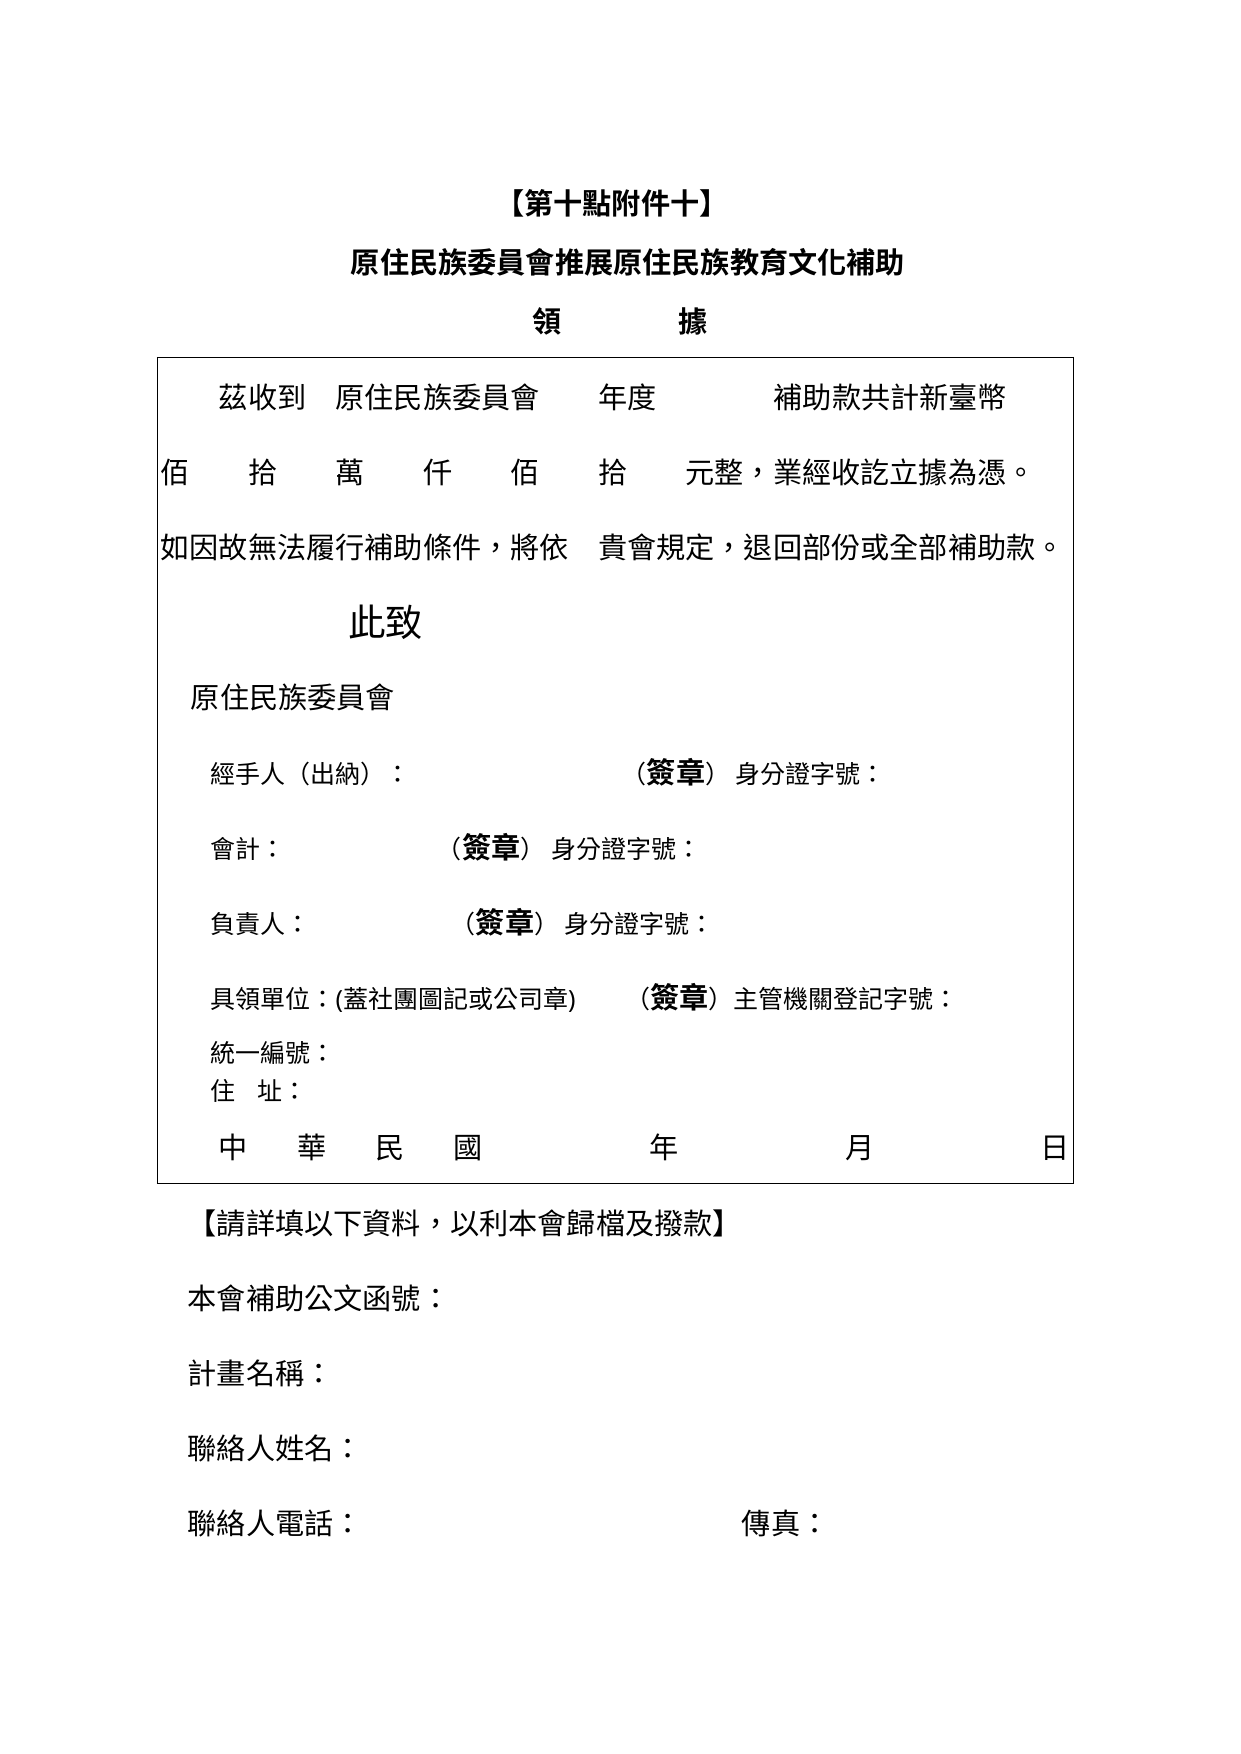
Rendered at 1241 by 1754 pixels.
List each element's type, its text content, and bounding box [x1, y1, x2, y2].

text 原住民族委員會推展原住民族教育文化補助 [187, 239, 1053, 282]
text 聯絡人電話： 傳真： [187, 1484, 1053, 1559]
text 計畫名稱： [187, 1334, 1053, 1409]
table_header 茲收到 原住民族委員會 年度 補助款共計新臺幣 佰 拾 萬 仟 佰 拾 元整，業經收訖立據為憑。 如因故無法履行補助條件，將依 貴會規定，退回部份或全部補助款。 此致 原住民族委員會 經手人（出納）： （簽章） 身分證字號： 會計： （簽章） 身分證字號： 負責人： （簽章） 身分證字號： 具領單位：(蓋社團圖記或公司章) （簽章）主管機關登記字號： 統一編號： 住 址： 中 華 民 國 年 月 日 [158, 358, 1073, 1183]
text 本會補助公文函號： [187, 1259, 1053, 1334]
text 聯絡人姓名： [187, 1409, 1053, 1484]
text 領 據 [187, 282, 1053, 357]
text 【第十點附件十】 [187, 164, 1053, 239]
text 【請詳填以下資料，以利本會歸檔及撥款】 [187, 1184, 1053, 1259]
